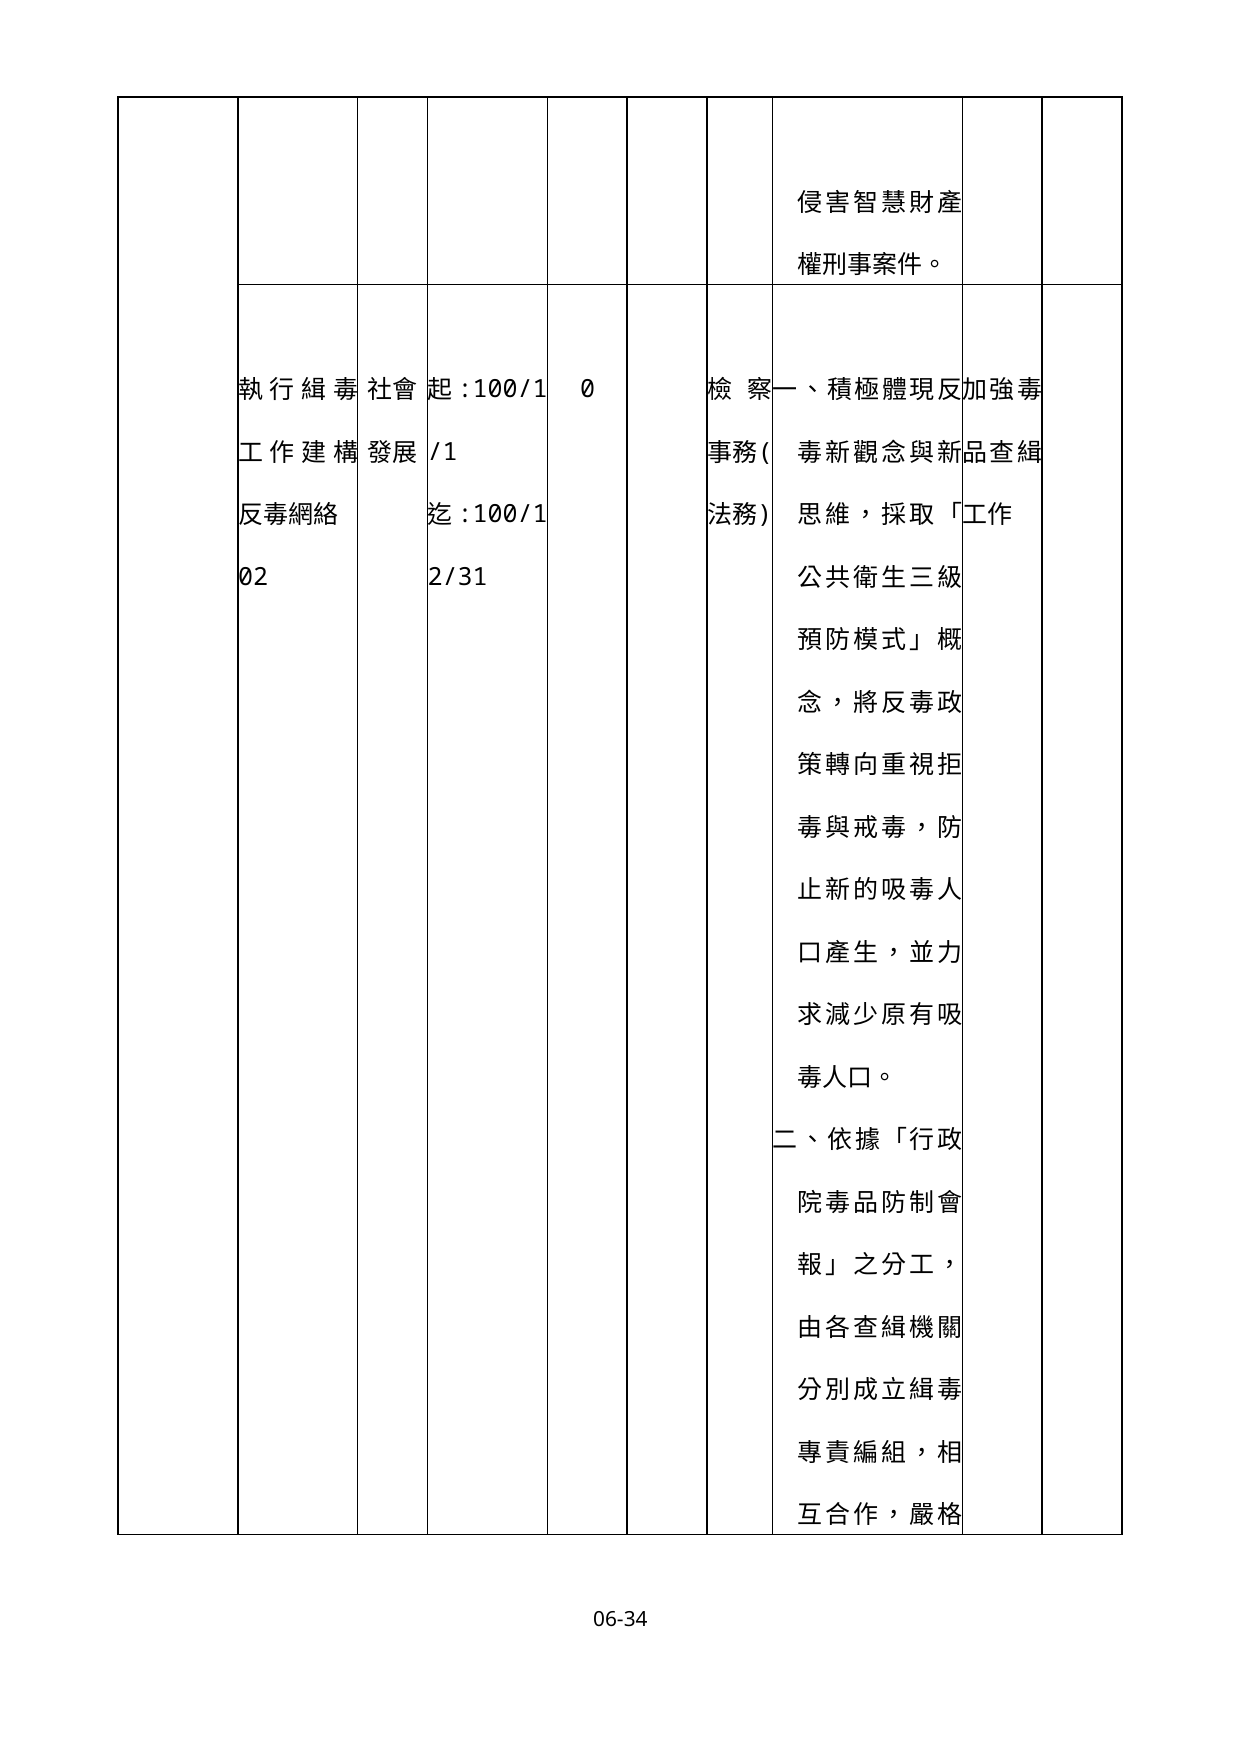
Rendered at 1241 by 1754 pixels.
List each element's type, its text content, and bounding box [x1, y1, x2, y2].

table_cell [628, 98, 706, 284]
table_cell 起:100/1/1迄:100/12/31 [428, 285, 547, 1534]
table_cell [239, 98, 357, 284]
table_cell [1043, 285, 1121, 1534]
table_cell [708, 98, 772, 284]
table_cell [1043, 98, 1121, 284]
table_cell 執行緝毒工作建構反毒網絡 02 [239, 285, 357, 1534]
table_cell 加強毒品查緝工作 [963, 285, 1041, 1534]
table_cell [548, 98, 626, 284]
table_cell 社會發展 [358, 285, 427, 1534]
table_cell 檢察事務(法務) [708, 285, 772, 1534]
table_cell 0 [548, 285, 626, 1534]
table_cell 一、積極體現反毒新觀念與新思維，採取「公共衛生三級預防模式」概念，將反毒政策轉向重視拒毒與戒毒，防止新的吸毒人口產生，並力求減少原有吸毒人口。 二、依據「行政院毒品防制會報」之分工，由各查緝機關分別成立緝毒專責編組，相互合作，嚴格 [773, 285, 962, 1534]
table_cell [963, 98, 1041, 284]
table_cell [428, 98, 547, 284]
table_cell [628, 285, 706, 1534]
table_cell [119, 98, 237, 1534]
table_cell [358, 98, 427, 284]
table_cell 侵害智慧財產權刑事案件。 [773, 98, 962, 284]
